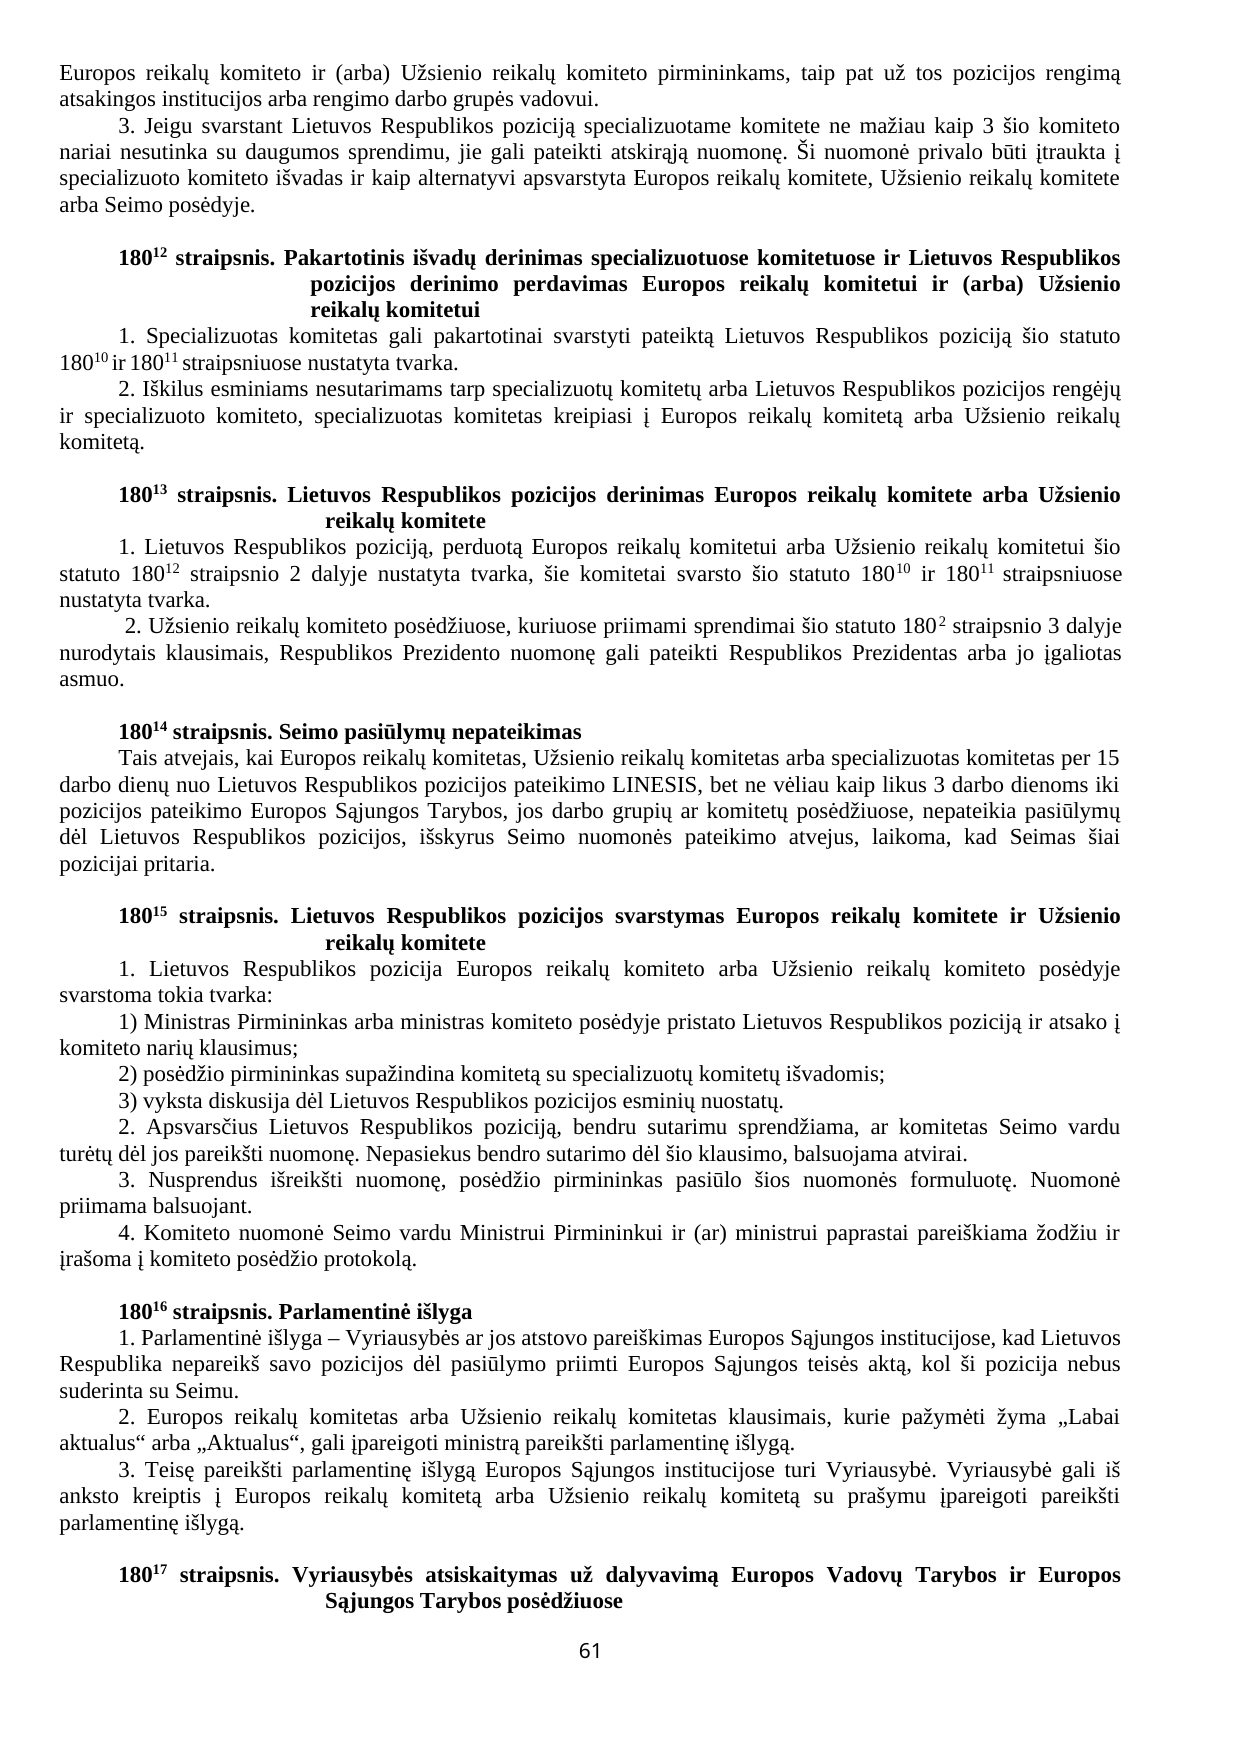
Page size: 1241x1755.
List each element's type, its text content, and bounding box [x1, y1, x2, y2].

text 2. Iškilus esminiams nesutarimams tarp specializuotų komitetų arba Lietuvos Respublikos pozicijos rengėjų ir specializuoto komiteto, specializuotas komitetas kreipiasi į Europos reikalų komitetą arba Užsienio reikalų komitetą. [59, 375, 1122, 454]
text 2) posėdžio pirmininkas supažindina komitetą su specializuotų komitetų išvadomis; [59, 1061, 1122, 1087]
text 18014 straipsnis. Seimo pasiūlymų nepateikimas [59, 718, 1122, 744]
text 1. Lietuvos Respublikos poziciją, perduotą Europos reikalų komitetui arba Užsienio reikalų komitetui šio statuto 18012 straipsnio 2 dalyje nustatyta tvarka, šie komitetai svarsto šio statuto 18010 ir 18011 straipsniuose nustatyta tvarka. [59, 533, 1122, 612]
text 3. Nusprendus išreikšti nuomonę, posėdžio pirmininkas pasiūlo šios nuomonės formuluotę. Nuomonė priimama balsuojant. [59, 1166, 1122, 1219]
text Tais atvejais, kai Europos reikalų komitetas, Užsienio reikalų komitetas arba specializuotas komitetas per 15 darbo dienų nuo Lietuvos Respublikos pozicijos pateikimo LINESIS, bet ne vėliau kaip likus 3 darbo dienoms iki pozicijos pateikimo Europos Sąjungos Tarybos, jos darbo grupių ar komitetų posėdžiuose, nepateikia pasiūlymų dėl Lietuvos Respublikos pozicijos, išskyrus Seimo nuomonės pateikimo atvejus, laikoma, kad Seimas šiai pozicijai pritaria. [59, 744, 1122, 876]
text 3. Teisę pareikšti parlamentinę išlygą Europos Sąjungos institucijose turi Vyriausybė. Vyriausybė gali iš anksto kreiptis į Europos reikalų komitetą arba Užsienio reikalų komitetą su prašymu įpareigoti pareikšti parlamentinę išlygą. [59, 1456, 1122, 1535]
text 3. Jeigu svarstant Lietuvos Respublikos poziciją specializuotame komitete ne mažiau kaip 3 šio komiteto nariai nesutinka su daugumos sprendimu, jie gali pateikti atskirąją nuomonę. Ši nuomonė privalo būti įtraukta į specializuoto komiteto išvadas ir kaip alternatyvi apsvarstyta Europos reikalų komitete, Užsienio reikalų komitete arba Seimo posėdyje. [59, 112, 1122, 217]
text 2. Europos reikalų komitetas arba Užsienio reikalų komitetas klausimais, kurie pažymėti žyma „Labai aktualus“ arba „Aktualus“, gali įpareigoti ministrą pareikšti parlamentinę išlygą. [59, 1403, 1122, 1456]
text 1. Specializuotas komitetas gali pakartotinai svarstyti pateiktą Lietuvos Respublikos poziciją šio statuto 18010 ir 18011 straipsniuose nustatyta tvarka. [59, 323, 1122, 375]
text 18017 straipsnis. Vyriausybės atsiskaitymas už dalyvavimą Europos Vadovų Tarybos ir Europos Sąjungos Tarybos posėdžiuose [118, 1561, 1122, 1614]
text 3) vyksta diskusija dėl Lietuvos Respublikos pozicijos esminių nuostatų. [59, 1087, 1122, 1113]
text 2. Apsvarsčius Lietuvos Respublikos poziciją, bendru sutarimu sprendžiama, ar komitetas Seimo vardu turėtų dėl jos pareikšti nuomonę. Nepasiekus bendro sutarimo dėl šio klausimo, balsuojama atvirai. [59, 1113, 1122, 1166]
text 18016 straipsnis. Parlamentinė išlyga [59, 1298, 1122, 1324]
text 1) Ministras Pirmininkas arba ministras komiteto posėdyje pristato Lietuvos Respublikos poziciją ir atsako į komiteto narių klausimus; [59, 1008, 1122, 1061]
text 18015 straipsnis. Lietuvos Respublikos pozicijos svarstymas Europos reikalų komitete ir Užsienio reikalų komitete [118, 902, 1122, 955]
text Europos reikalų komiteto ir (arba) Užsienio reikalų komiteto pirmininkams, taip pat už tos pozicijos rengimą atsakingos institucijos arba rengimo darbo grupės vadovui. [59, 59, 1122, 112]
text 1. Parlamentinė išlyga – Vyriausybės ar jos atstovo pareiškimas Europos Sąjungos institucijose, kad Lietuvos Respublika nepareikš savo pozicijos dėl pasiūlymo priimti Europos Sąjungos teisės aktą, kol ši pozicija nebus suderinta su Seimu. [59, 1324, 1122, 1403]
text 2. Užsienio reikalų komiteto posėdžiuose, kuriuose priimami sprendimai šio statuto 1802 straipsnio 3 dalyje nurodytais klausimais, Respublikos Prezidento nuomonę gali pateikti Respublikos Prezidentas arba jo įgaliotas asmuo. [59, 612, 1122, 692]
text 18013 straipsnis. Lietuvos Respublikos pozicijos derinimas Europos reikalų komitete arba Užsienio reikalų komitete [118, 481, 1122, 533]
text 4. Komiteto nuomonė Seimo vardu Ministrui Pirmininkui ir (ar) ministrui paprastai pareiškiama žodžiu ir įrašoma į komiteto posėdžio protokolą. [59, 1219, 1122, 1271]
text 1. Lietuvos Respublikos pozicija Europos reikalų komiteto arba Užsienio reikalų komiteto posėdyje svarstoma tokia tvarka: [59, 955, 1122, 1008]
text 18012 straipsnis. Pakartotinis išvadų derinimas specializuotuose komitetuose ir Lietuvos Respublikos pozicijos derinimo perdavimas Europos reikalų komitetui ir (arba) Užsienio reikalų komitetui [118, 243, 1122, 323]
